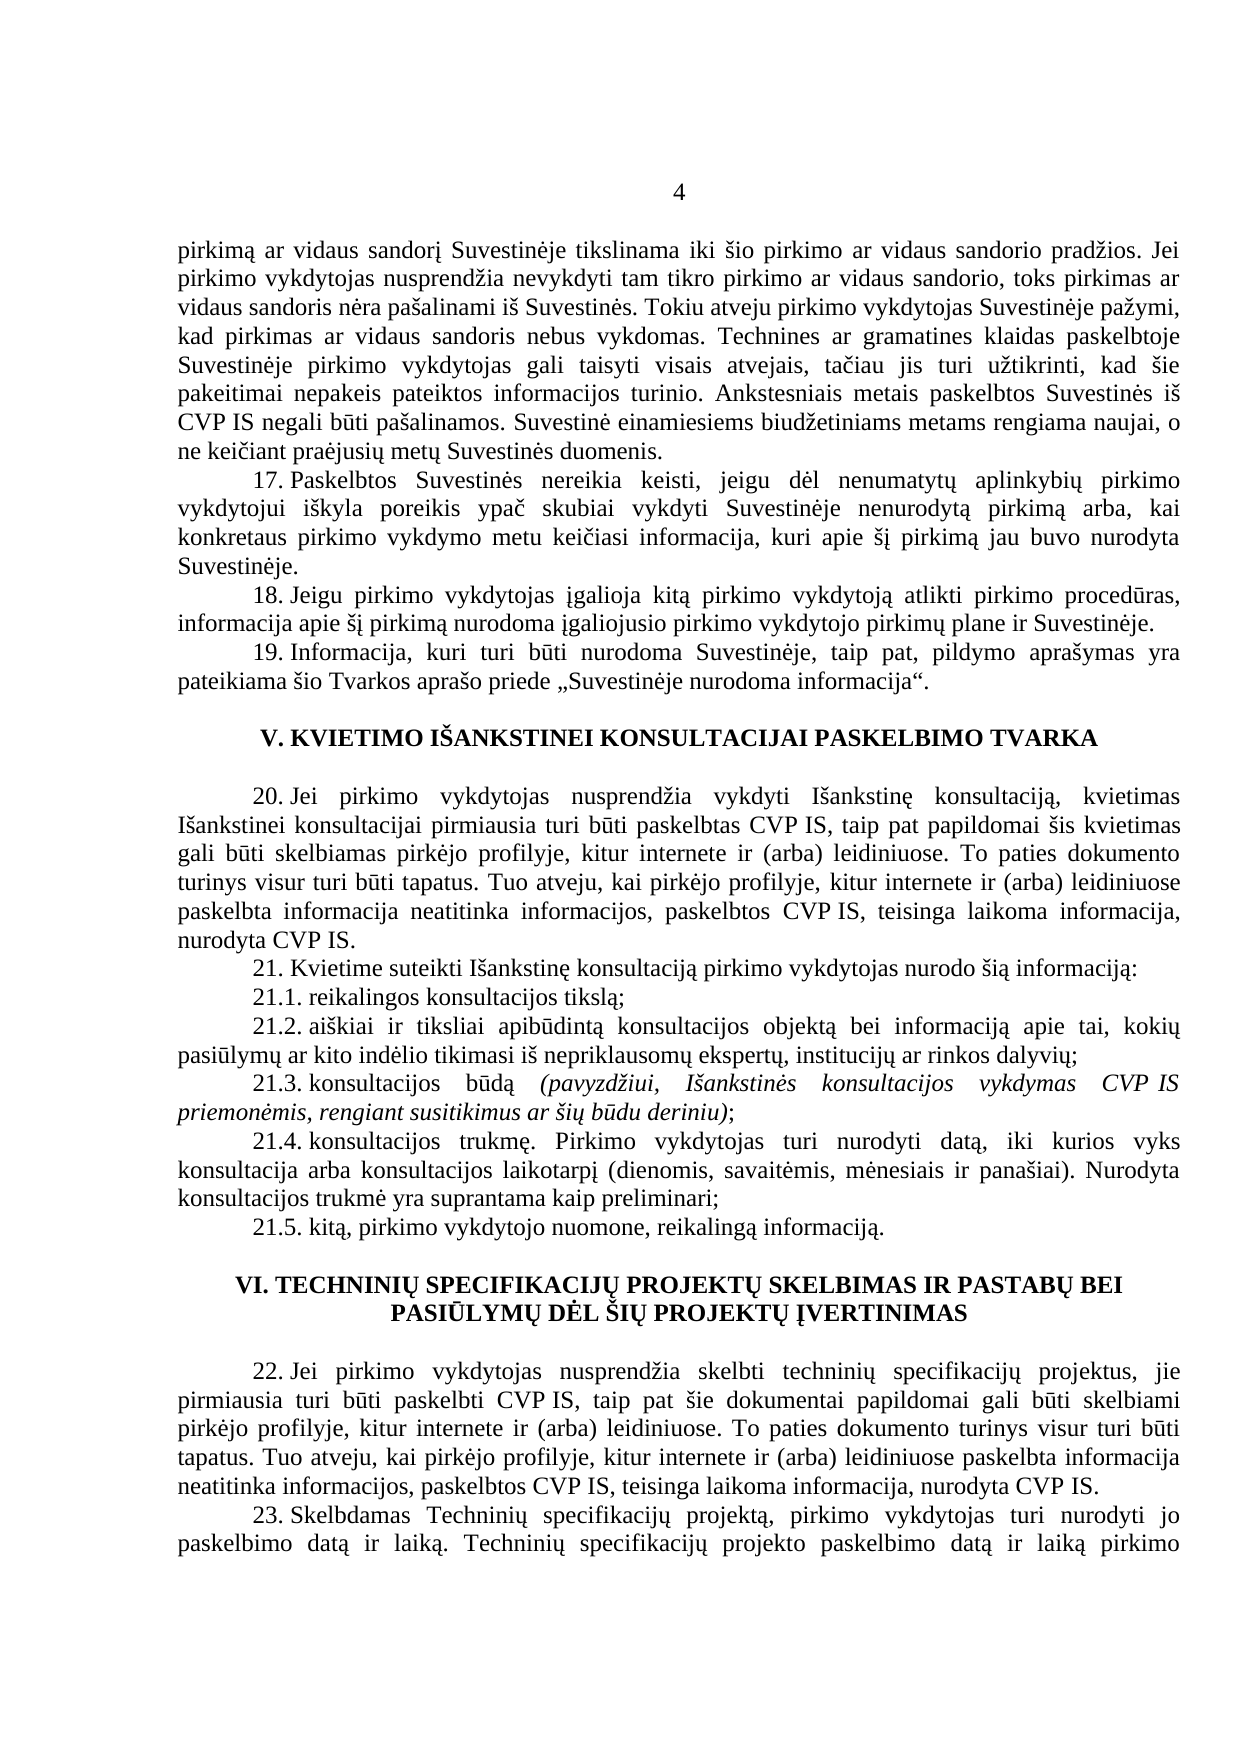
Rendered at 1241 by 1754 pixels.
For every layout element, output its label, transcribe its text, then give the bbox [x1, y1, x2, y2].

text pirkimą ar vidaus sandorį Suvestinėje tikslinama iki šio pirkimo ar vidaus sandorio pradžios. Jei pirkimo vykdytojas nusprendžia nevykdyti tam tikro pirkimo ar vidaus sandorio, toks pirkimas ar vidaus sandoris nėra pašalinami iš Suvestinės. Tokiu atveju pirkimo vykdytojas Suvestinėje pažymi, kad pirkimas ar vidaus sandoris nebus vykdomas. Technines ar gramatines klaidas paskelbtoje Suvestinėje pirkimo vykdytojas gali taisyti visais atvejais, tačiau jis turi užtikrinti, kad šie pakeitimai nepakeis pateiktos informacijos turinio. Ankstesniais metais paskelbtos Suvestinės iš CVP IS negali būti pašalinamos. Suvestinė einamiesiems biudžetiniams metams rengiama naujai, o ne keičiant praėjusių metų Suvestinės duomenis. [177, 235, 1181, 465]
text 18. Jeigu pirkimo vykdytojas įgalioja kitą pirkimo vykdytoją atlikti pirkimo procedūras, informacija apie šį pirkimą nurodoma įgaliojusio pirkimo vykdytojo pirkimų plane ir Suvestinėje. [177, 580, 1181, 637]
text 21. Kvietime suteikti Išankstinę konsultaciją pirkimo vykdytojas nurodo šią informaciją: [177, 953, 1181, 982]
text 21.5. kitą, pirkimo vykdytojo nuomone, reikalingą informaciją. [177, 1212, 1181, 1241]
text 21.3. konsultacijos būdą (pavyzdžiui, Išankstinės konsultacijos vykdymas CVP IS priemonėmis, rengiant susitikimus ar šių būdu deriniu); [177, 1068, 1181, 1126]
text PASIŪLYMŲ DĖL ŠIŲ PROJEKTŲ ĮVERTINIMAS [177, 1298, 1181, 1327]
text 23. Skelbdamas Techninių specifikacijų projektą, pirkimo vykdytojas turi nurodyti jo paskelbimo datą ir laiką. Techninių specifikacijų projekto paskelbimo datą ir laiką pirkimo [177, 1500, 1181, 1557]
text 22. Jei pirkimo vykdytojas nusprendžia skelbti techninių specifikacijų projektus, jie pirmiausia turi būti paskelbti CVP IS, taip pat šie dokumentai papildomai gali būti skelbiami pirkėjo profilyje, kitur internete ir (arba) leidiniuose. To paties dokumento turinys visur turi būti tapatus. Tuo atveju, kai pirkėjo profilyje, kitur internete ir (arba) leidiniuose paskelbta informacija neatitinka informacijos, paskelbtos CVP IS, teisinga laikoma informacija, nurodyta CVP IS. [177, 1356, 1181, 1500]
text V. KVIETIMO IŠANKSTINEI KONSULTACIJAI PASKELBIMO TVARKA [177, 723, 1181, 752]
text 19. Informacija, kuri turi būti nurodoma Suvestinėje, taip pat, pildymo aprašymas yra pateikiama šio Tvarkos aprašo priede „Suvestinėje nurodoma informacija“. [177, 637, 1181, 695]
text 20. Jei pirkimo vykdytojas nusprendžia vykdyti Išankstinę konsultaciją, kvietimas Išankstinei konsultacijai pirmiausia turi būti paskelbtas CVP IS, taip pat papildomai šis kvietimas gali būti skelbiamas pirkėjo profilyje, kitur internete ir (arba) leidiniuose. To paties dokumento turinys visur turi būti tapatus. Tuo atveju, kai pirkėjo profilyje, kitur internete ir (arba) leidiniuose paskelbta informacija neatitinka informacijos, paskelbtos CVP IS, teisinga laikoma informacija, nurodyta CVP IS. [177, 781, 1181, 953]
text 17. Paskelbtos Suvestinės nereikia keisti, jeigu dėl nenumatytų aplinkybių pirkimo vykdytojui iškyla poreikis ypač skubiai vykdyti Suvestinėje nenurodytą pirkimą arba, kai konkretaus pirkimo vykdymo metu keičiasi informacija, kuri apie šį pirkimą jau buvo nurodyta Suvestinėje. [177, 465, 1181, 580]
text 21.4. konsultacijos trukmę. Pirkimo vykdytojas turi nurodyti datą, iki kurios vyks konsultacija arba konsultacijos laikotarpį (dienomis, savaitėmis, mėnesiais ir panašiai). Nurodyta konsultacijos trukmė yra suprantama kaip preliminari; [177, 1126, 1181, 1212]
text 21.1. reikalingos konsultacijos tikslą; [177, 982, 1181, 1011]
text VI. TECHNINIŲ SPECIFIKACIJŲ PROJEKTŲ SKELBIMAS IR PASTABŲ BEI [177, 1270, 1181, 1298]
text 21.2. aiškiai ir tiksliai apibūdintą konsultacijos objektą bei informaciją apie tai, kokių pasiūlymų ar kito indėlio tikimasi iš nepriklausomų ekspertų, institucijų ar rinkos dalyvių; [177, 1011, 1181, 1068]
